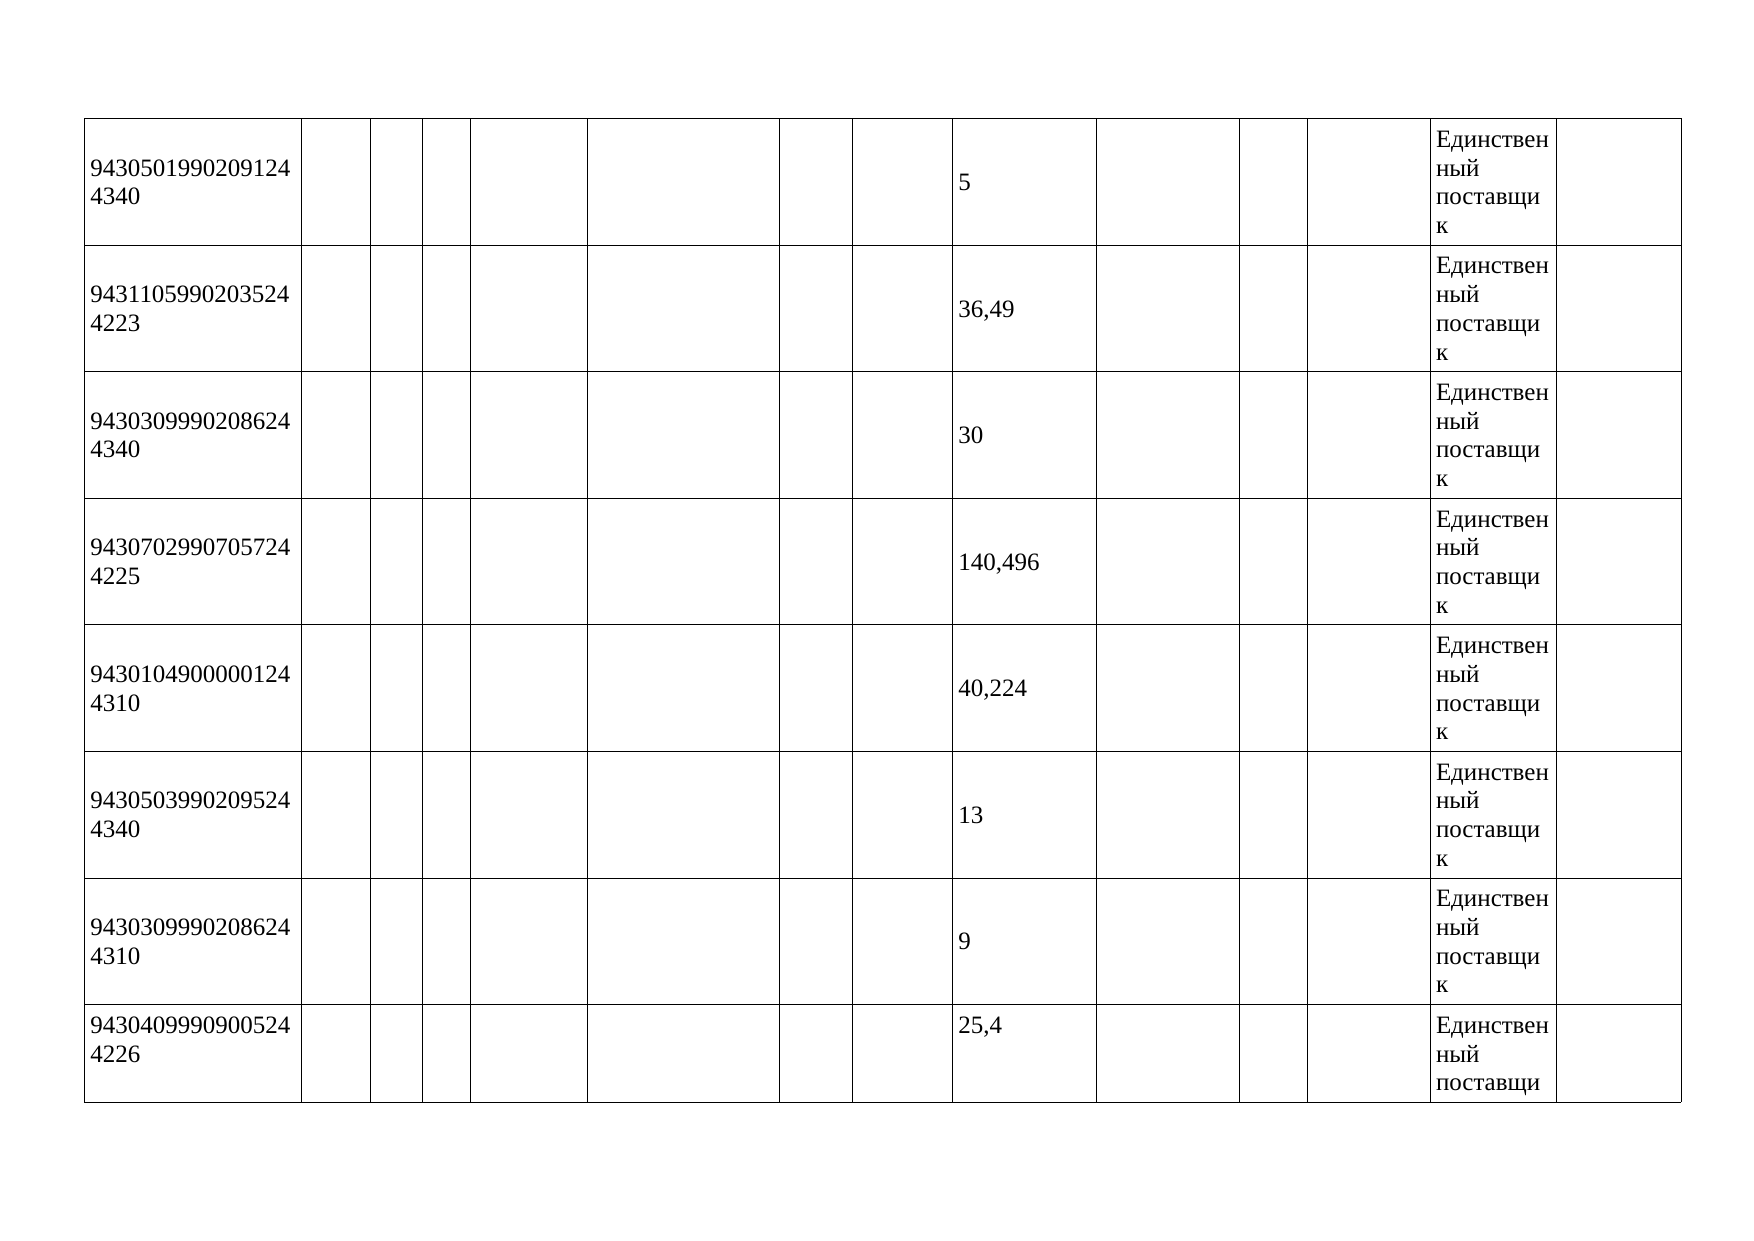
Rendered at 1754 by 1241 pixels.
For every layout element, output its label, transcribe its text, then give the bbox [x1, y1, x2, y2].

table_cell [1557, 119, 1681, 245]
table_cell [371, 625, 422, 751]
table_cell [1097, 372, 1239, 498]
table_cell [1240, 499, 1307, 624]
table_cell [1557, 246, 1681, 371]
table_cell 36,49 [953, 246, 1096, 371]
table_cell [780, 372, 852, 498]
table_cell 94311059902035244223 [85, 246, 301, 371]
table_cell [1308, 625, 1430, 751]
table_cell 94303099902086244310 [85, 879, 301, 1004]
table_cell [1240, 752, 1307, 877]
table_cell [423, 1005, 470, 1102]
table_cell [1240, 372, 1307, 498]
table_cell Единственный поставщи [1431, 1005, 1556, 1102]
table_cell [371, 879, 422, 1004]
table_cell [1557, 372, 1681, 498]
table_cell [471, 625, 587, 751]
table_cell [780, 499, 852, 624]
table_cell [302, 752, 370, 877]
table_cell [588, 119, 779, 245]
table_cell [423, 752, 470, 877]
table_cell [1097, 625, 1239, 751]
table_cell [471, 1005, 587, 1102]
table_cell [853, 625, 952, 751]
table_cell 40,224 [953, 625, 1096, 751]
table_cell [1097, 246, 1239, 371]
table_cell Единственный поставщик [1431, 879, 1556, 1004]
table_cell 13 [953, 752, 1096, 877]
table_cell [371, 1005, 422, 1102]
table_cell [1240, 625, 1307, 751]
table_cell [1557, 625, 1681, 751]
table_cell [588, 625, 779, 751]
table_cell [588, 879, 779, 1004]
table_cell [853, 246, 952, 371]
table_cell [588, 246, 779, 371]
table_cell [1240, 879, 1307, 1004]
table_cell [423, 246, 470, 371]
table_cell [780, 246, 852, 371]
table_cell 25,4 [953, 1005, 1096, 1102]
table_cell [423, 879, 470, 1004]
table_cell 94304099909005244226 [85, 1005, 301, 1102]
table_cell [1097, 119, 1239, 245]
table_cell [588, 1005, 779, 1102]
table_cell 30 [953, 372, 1096, 498]
table_cell [1308, 246, 1430, 371]
table_cell 9 [953, 879, 1096, 1004]
table_cell [588, 499, 779, 624]
table_cell [302, 499, 370, 624]
table_cell [1308, 499, 1430, 624]
table_cell [1097, 879, 1239, 1004]
table_cell [1557, 499, 1681, 624]
table_cell [423, 372, 470, 498]
table_cell [302, 372, 370, 498]
table_cell [423, 119, 470, 245]
table_cell [1557, 879, 1681, 1004]
table_cell [1308, 119, 1430, 245]
table_cell [302, 119, 370, 245]
table_cell Единственный поставщик [1431, 752, 1556, 877]
table_cell [371, 119, 422, 245]
table_cell [302, 1005, 370, 1102]
table_cell [371, 246, 422, 371]
table_cell [423, 499, 470, 624]
table_cell [423, 625, 470, 751]
table_cell [471, 752, 587, 877]
table_cell [780, 752, 852, 877]
table_cell 94305019902091244340 [85, 119, 301, 245]
table_cell 5 [953, 119, 1096, 245]
table_cell [1308, 372, 1430, 498]
table_cell [471, 879, 587, 1004]
table_cell [853, 119, 952, 245]
table_cell [371, 372, 422, 498]
table_cell [853, 1005, 952, 1102]
table_cell [1240, 1005, 1307, 1102]
table_cell [471, 499, 587, 624]
table_cell [471, 372, 587, 498]
table_cell [302, 879, 370, 1004]
table_cell [853, 499, 952, 624]
table_cell [1097, 752, 1239, 877]
table_cell [780, 879, 852, 1004]
table_cell [1240, 119, 1307, 245]
table_cell [471, 119, 587, 245]
table_cell [588, 372, 779, 498]
table_cell Единственный поставщик [1431, 119, 1556, 245]
table_cell [1240, 246, 1307, 371]
table_cell [853, 752, 952, 877]
table_cell [1557, 1005, 1681, 1102]
table_cell [371, 499, 422, 624]
table_cell 140,496 [953, 499, 1096, 624]
table_cell [1308, 879, 1430, 1004]
table_cell [371, 752, 422, 877]
table_cell Единственный поставщик [1431, 246, 1556, 371]
table_cell [1097, 499, 1239, 624]
table_cell [1308, 1005, 1430, 1102]
table_cell [1097, 1005, 1239, 1102]
table_cell [780, 625, 852, 751]
table_cell Единственный поставщик [1431, 499, 1556, 624]
table_cell [1308, 752, 1430, 877]
table_cell [1557, 752, 1681, 877]
table_cell [780, 119, 852, 245]
table_cell Единственный поставщик [1431, 625, 1556, 751]
table_cell [853, 372, 952, 498]
table_cell 94307029907057244225 [85, 499, 301, 624]
table_cell 94305039902095244340 [85, 752, 301, 877]
table_cell Единственный поставщик [1431, 372, 1556, 498]
table_cell [302, 625, 370, 751]
table_cell [780, 1005, 852, 1102]
table_cell [471, 246, 587, 371]
table_cell [588, 752, 779, 877]
table_cell [853, 879, 952, 1004]
table_cell 94301049000001244310 [85, 625, 301, 751]
table_cell [302, 246, 370, 371]
table_cell 94303099902086244340 [85, 372, 301, 498]
